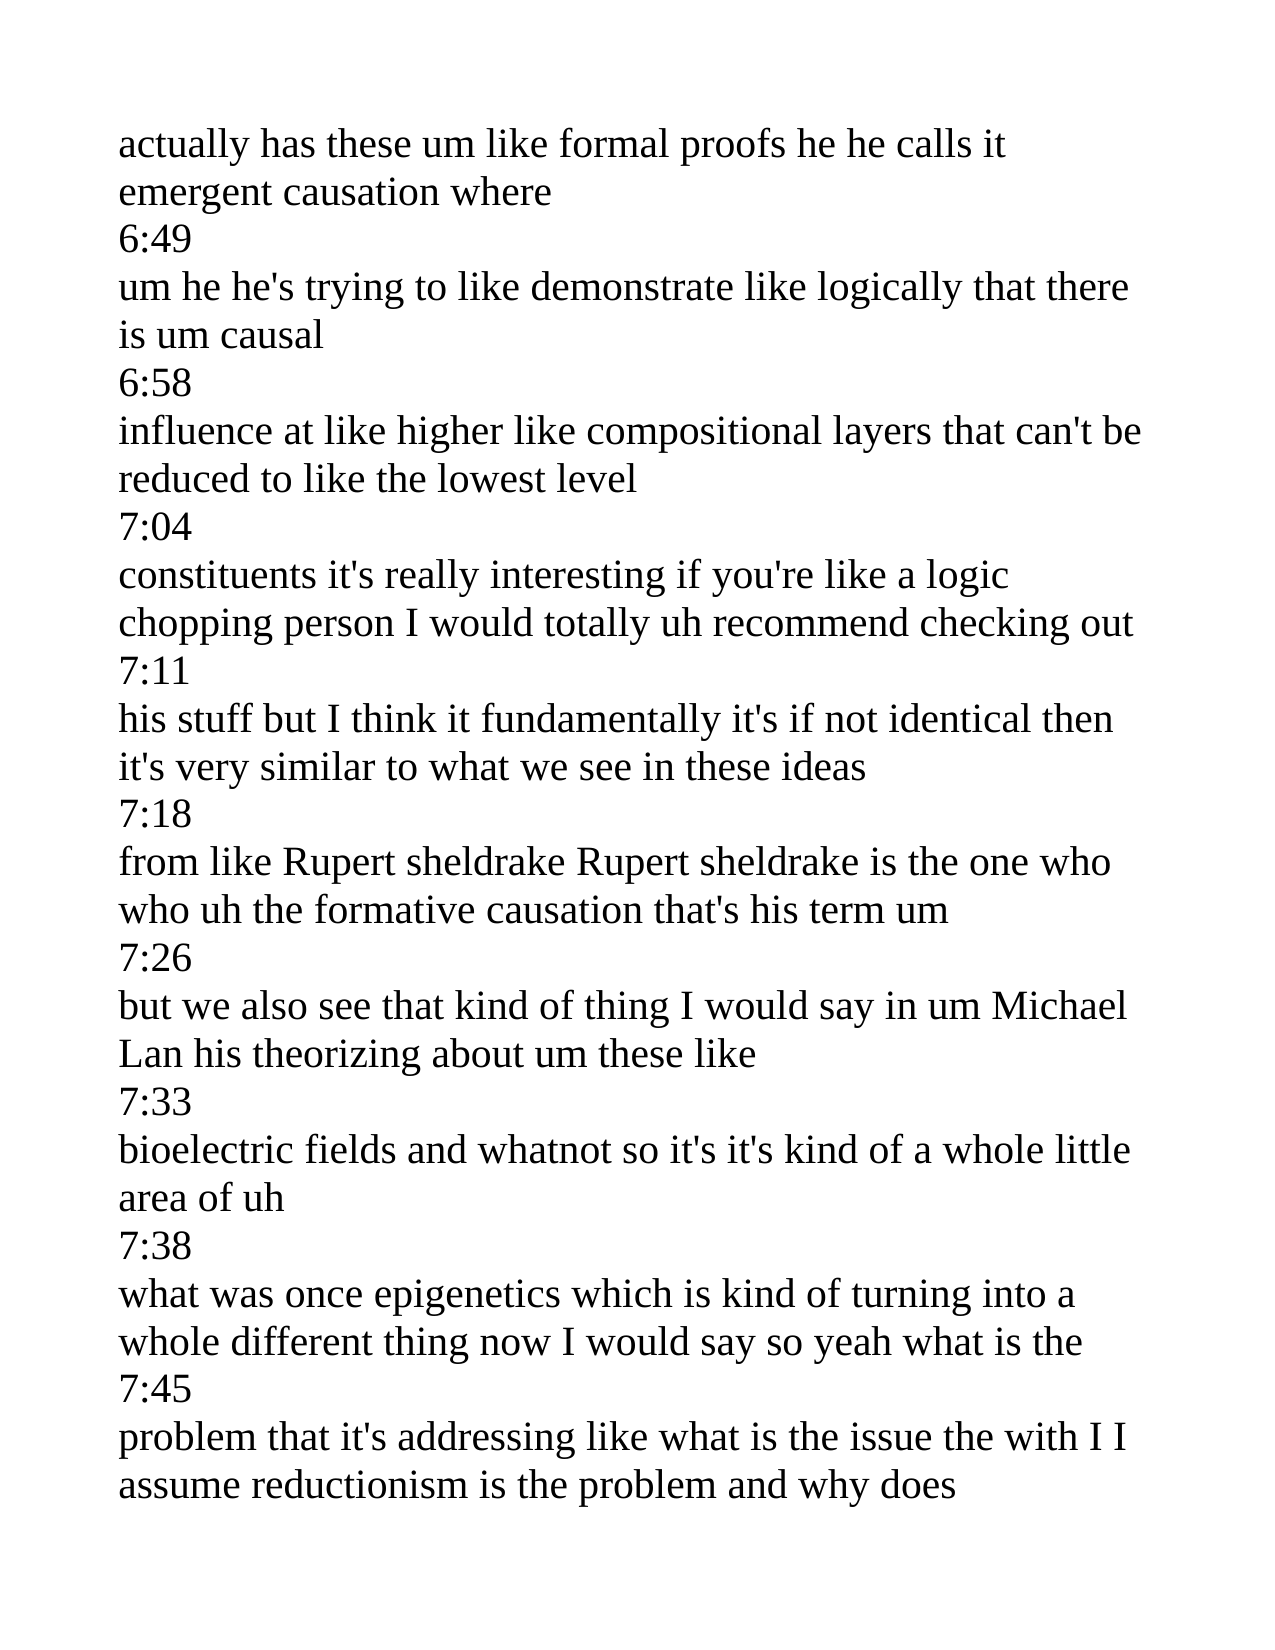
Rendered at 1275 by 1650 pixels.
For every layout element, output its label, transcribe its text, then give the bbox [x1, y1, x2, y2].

text 7:33 [118, 1076, 1157, 1124]
text but we also see that kind of thing I would say in um Michael Lan his theorizing about um these like [118, 981, 1157, 1076]
text 7:04 [118, 501, 1157, 549]
text 6:49 [118, 214, 1157, 262]
text constituents it's really interesting if you're like a logic chopping person I would totally uh recommend checking out [118, 549, 1157, 645]
text um he he's trying to like demonstrate like logically that there is um causal [118, 262, 1157, 358]
text from like Rupert sheldrake Rupert sheldrake is the one who who uh the formative causation that's his term um [118, 837, 1157, 933]
text 7:45 [118, 1364, 1157, 1412]
text his stuff but I think it fundamentally it's if not identical then it's very similar to what we see in these ideas [118, 693, 1157, 789]
text 7:26 [118, 933, 1157, 981]
text problem that it's addressing like what is the issue the with I I assume reductionism is the problem and why does [118, 1412, 1157, 1508]
text 7:11 [118, 645, 1157, 693]
text 6:58 [118, 358, 1157, 406]
text 7:18 [118, 789, 1157, 837]
text actually has these um like formal proofs he he calls it emergent causation where [118, 118, 1157, 214]
text 7:38 [118, 1220, 1157, 1268]
text what was once epigenetics which is kind of turning into a whole different thing now I would say so yeah what is the [118, 1268, 1157, 1364]
text influence at like higher like compositional layers that can't be reduced to like the lowest level [118, 406, 1157, 501]
text bioelectric fields and whatnot so it's it's kind of a whole little area of uh [118, 1124, 1157, 1220]
